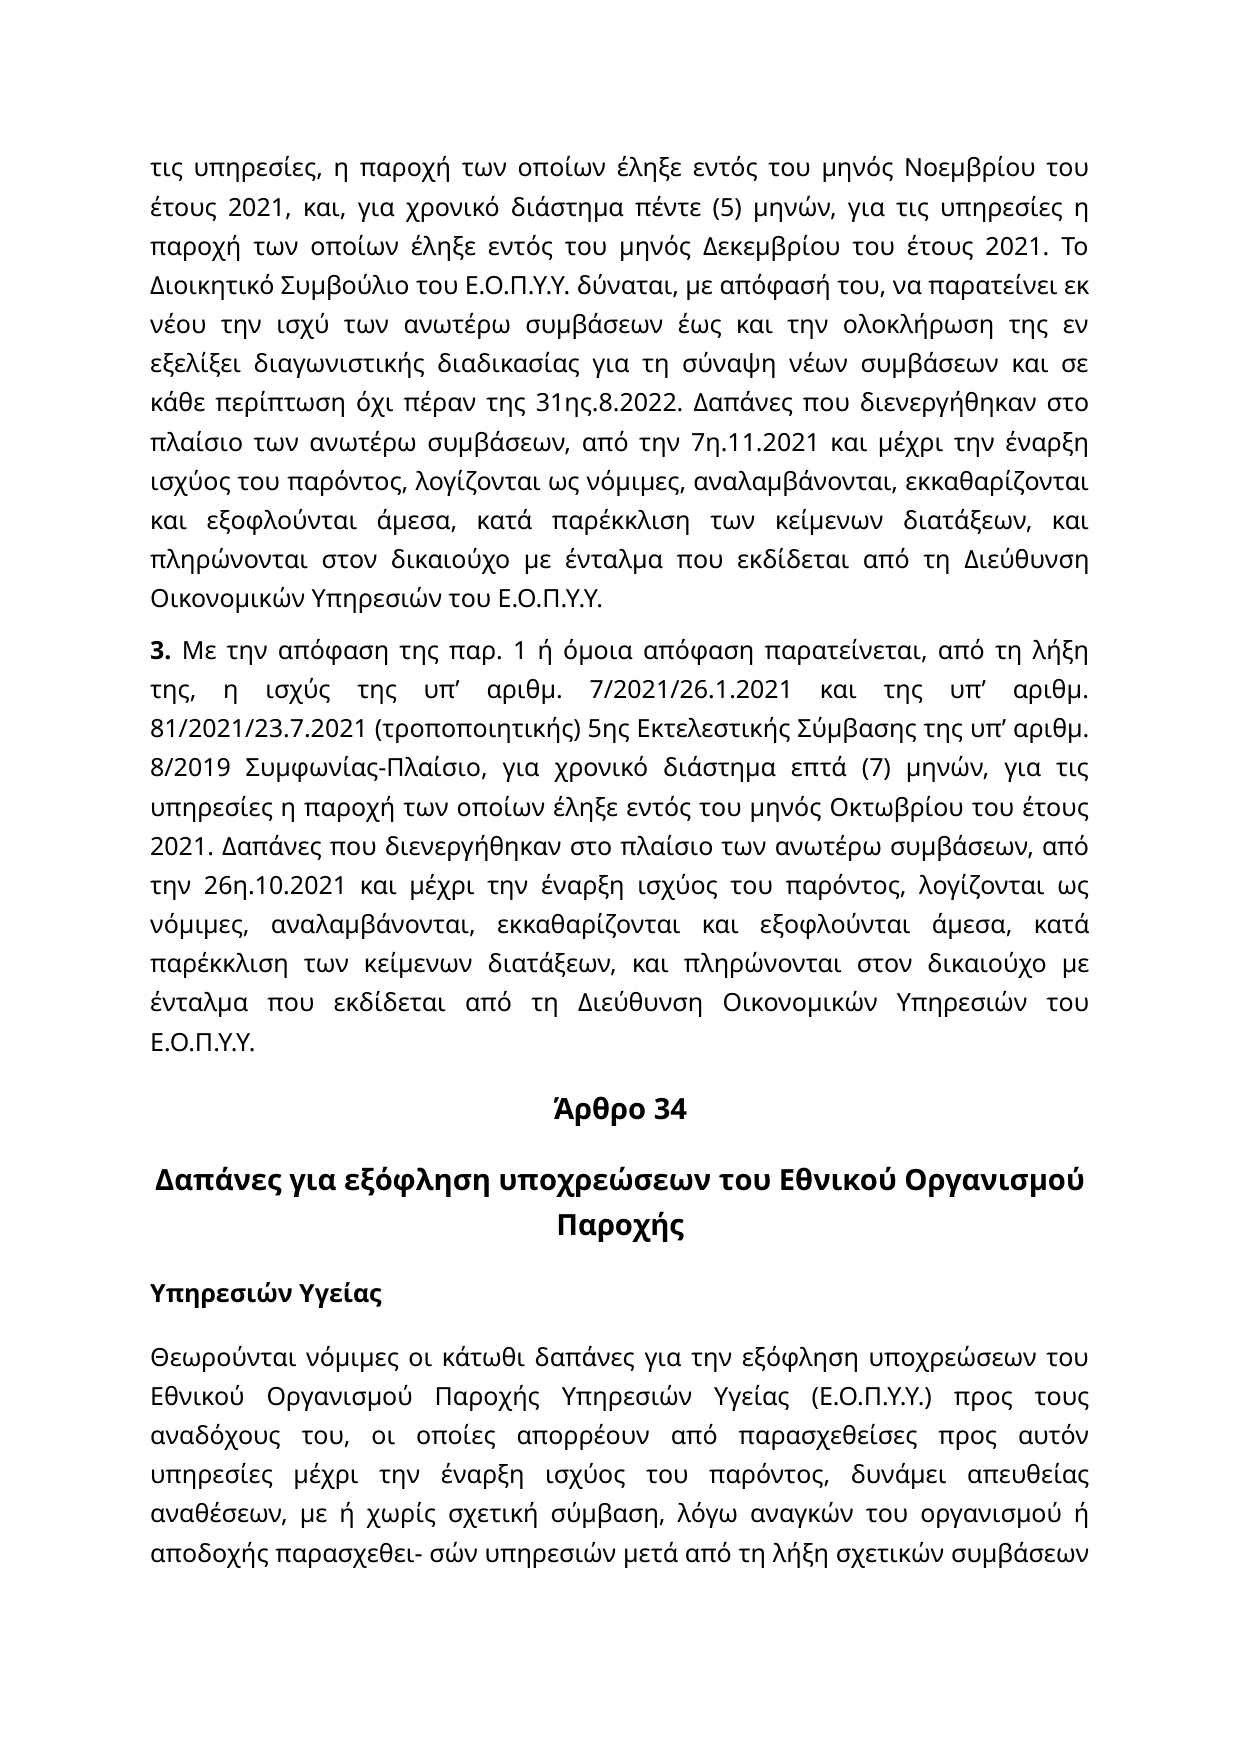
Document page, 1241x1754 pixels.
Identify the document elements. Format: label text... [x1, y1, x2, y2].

text τις υπηρεσίες, η παροχή των οποίων έληξε εντός του μηνός Νοεμβρίου του έτους 2021, και, για χρονικό διάστημα πέντε (5) μηνών, για τις υπηρεσίες η παροχή των οποίων έληξε εντός του μηνός Δεκεμβρίου του έτους 2021. Το Διοικητικό Συμβούλιο του Ε.Ο.Π.Υ.Υ. δύναται, με απόφασή του, να παρατείνει εκ νέου την ισχύ των ανωτέρω συμβάσεων έως και την ολοκλήρωση της εν εξελίξει διαγωνιστικής διαδικασίας για τη σύναψη νέων συμβάσεων και σε κάθε περίπτωση όχι πέραν της 31ης.8.2022. Δαπάνες που διενεργήθηκαν στο πλαίσιο των ανωτέρω συμβάσεων, από την 7η.11.2021 και μέχρι την έναρξη ισχύος του παρόντος, λογίζονται ως νόμιμες, αναλαμβάνονται, εκκαθαρίζονται και εξοφλούνται άμεσα, κατά παρέκκλιση των κείμενων διατάξεων, και πληρώνονται στον δικαιούχο με ένταλμα που εκδίδεται από τη Διεύθυνση Οικονομικών Υπηρεσιών του Ε.Ο.Π.Υ.Υ. [150, 150, 1090, 615]
subtitle Δαπάνες για εξόφληση υποχρεώσεων του Εθνικού Οργανισμού Παροχής [150, 1159, 1090, 1244]
text Υπηρεσιών Υγείας [150, 1275, 1090, 1309]
text 3. Με την απόφαση της παρ. 1 ή όμοια απόφαση παρατείνεται, από τη λήξη της, η ισχύς της υπ’ αριθμ. 7/2021/26.1.2021 και της υπ’ αριθμ. 81/2021/23.7.2021 (τροποποιητικής) 5ης Εκτελεστικής Σύμβασης της υπ’ αριθμ. 8/2019 Συμφωνίας-Πλαίσιο, για χρονικό διάστημα επτά (7) μηνών, για τις υπηρεσίες η παροχή των οποίων έληξε εντός του μηνός Οκτωβρίου του έτους 2021. Δαπάνες που διενεργήθηκαν στο πλαίσιο των ανωτέρω συμβάσεων, από την 26η.10.2021 και μέχρι την έναρξη ισχύος του παρόντος, λογίζονται ως νόμιμες, αναλαμβάνονται, εκκαθαρίζονται και εξοφλούνται άμεσα, κατά παρέκκλιση των κείμενων διατάξεων, και πληρώνονται στον δικαιούχο με ένταλμα που εκδίδεται από τη Διεύθυνση Οικονομικών Υπηρεσιών του Ε.Ο.Π.Υ.Υ. [150, 632, 1090, 1058]
text Θεωρούνται νόμιμες οι κάτωθι δαπάνες για την εξόφληση υποχρεώσεων του Εθνικού Οργανισμού Παροχής Υπηρεσιών Υγείας (Ε.Ο.Π.Υ.Υ.) προς τους αναδόχους του, οι οποίες απορρέουν από παρασχεθείσες προς αυτόν υπηρεσίες μέχρι την έναρξη ισχύος του παρόντος, δυνάμει απευθείας αναθέσεων, με ή χωρίς σχετική σύμβαση, λόγω αναγκών του οργανισμού ή αποδοχής παρασχεθει- σών υπηρεσιών μετά από τη λήξη σχετικών συμβάσεων [150, 1339, 1090, 1569]
subtitle Άρθρο 34 [150, 1088, 1090, 1128]
